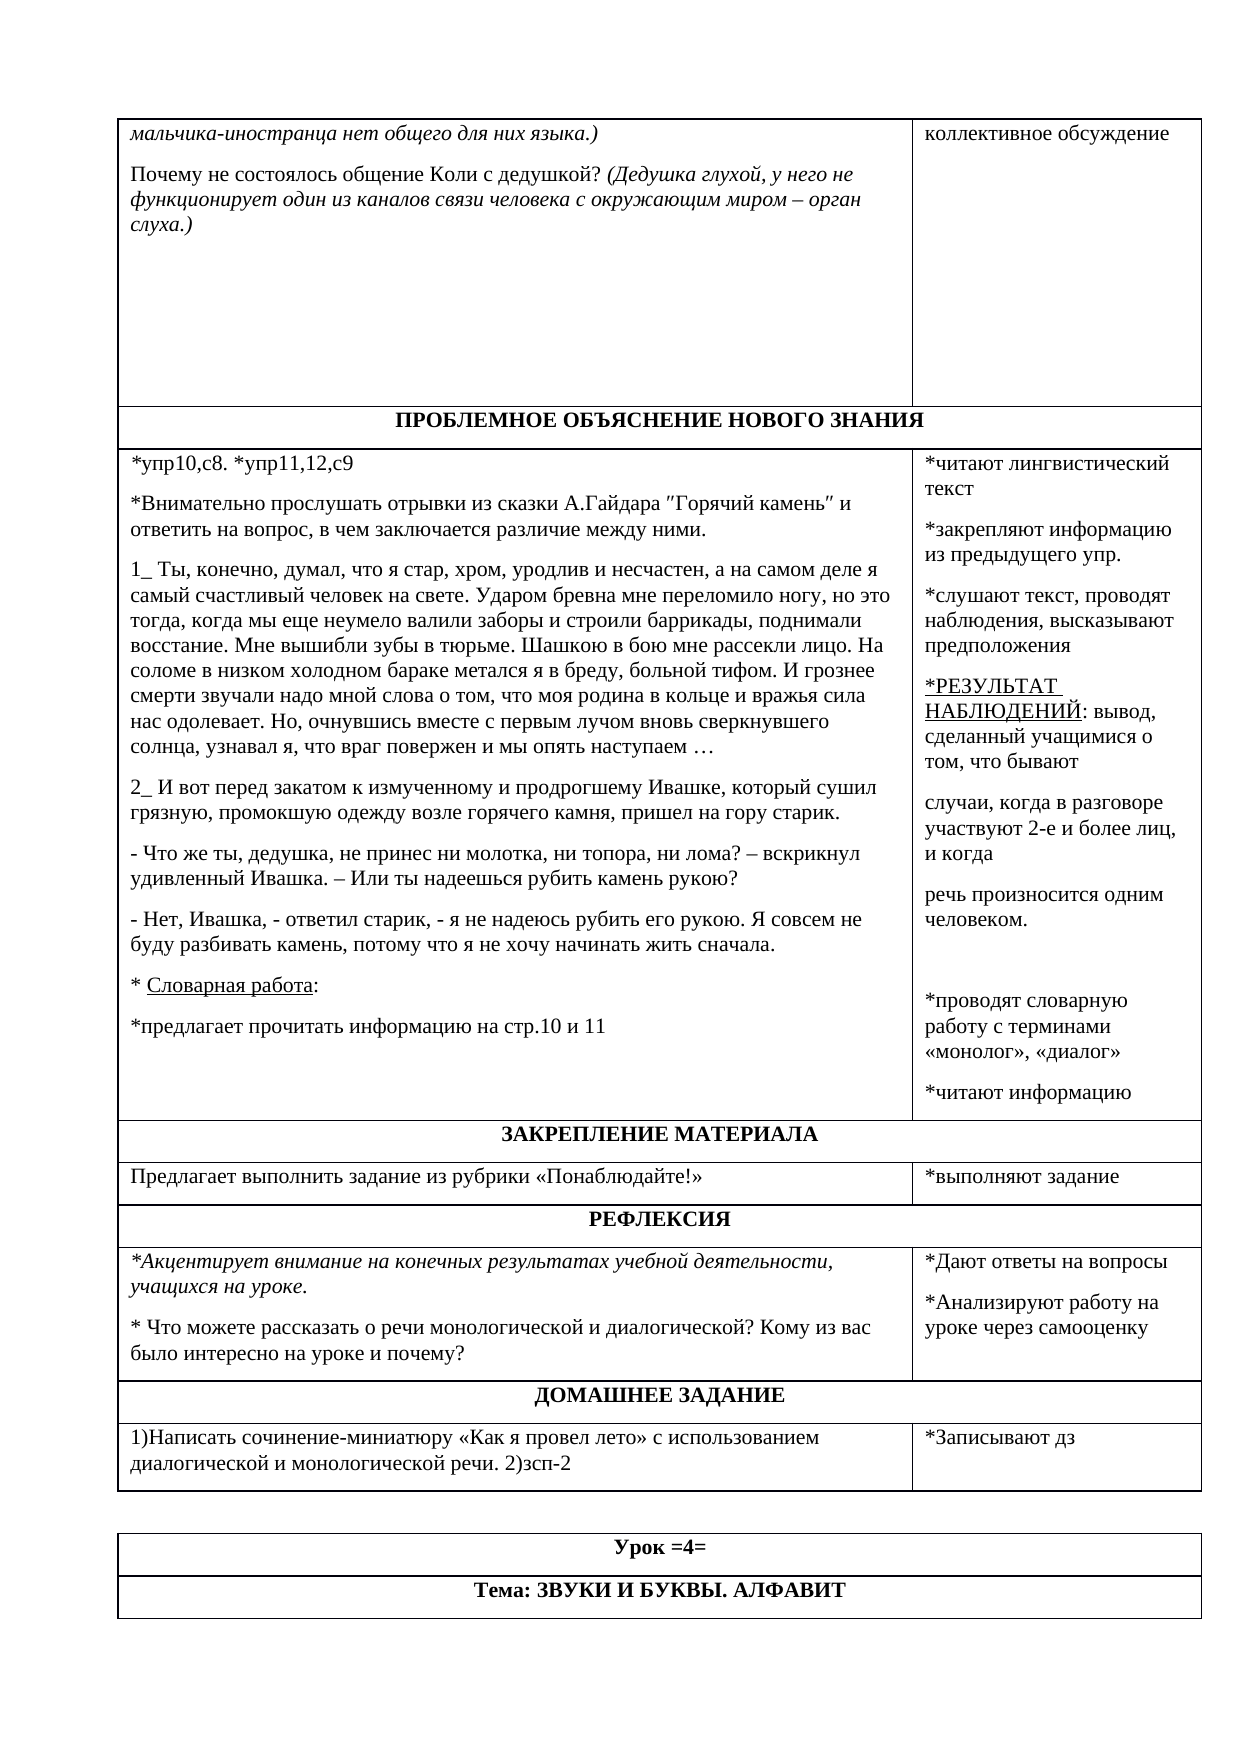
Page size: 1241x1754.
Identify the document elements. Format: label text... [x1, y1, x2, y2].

table_cell *упр10,с8. *упр11,12,с9 *Внимательно прослушать отрывки из сказки А.Гайдара ″Горячий камень″ и ответить на вопрос, в чем заключается различие между ними. 1_ Ты, конечно, думал, что я стар, хром, уродлив и несчастен, а на самом деле я самый счастливый человек на свете. Ударом бревна мне переломило ногу, но это тогда, когда мы еще неумело валили заборы и строили баррикады, поднимали восстание. Мне вышибли зубы в тюрьме. Шашкою в бою мне рассекли лицо. На соломе в низком холодном бараке метался я в бреду, больной тифом. И грознее смерти звучали надо мной слова о том, что моя родина в кольце и вражья сила нас одолевает. Но, очнувшись вместе с первым лучом вновь сверкнувшего солнца, узнавал я, что враг повержен и мы опять наступаем … 2_ И вот перед закатом к измученному и продрогшему Ивашке, который сушил грязную, промокшую одежду возле горячего камня, пришел на гору старик. - Что же ты, дедушка, не принес ни молотка, ни топора, ни лома? – вскрикнул удивленный Ивашка. – Или ты надеешься рубить камень рукою? - Нет, Ивашка, - ответил старик, - я не надеюсь рубить его рукою. Я совсем не буду разбивать камень, потому что я не хочу начинать жить сначала. * Словарная работа: *предлагает прочитать информацию на стр.10 и 11 [119, 450, 912, 1119]
table_cell ДОМАШНЕЕ ЗАДАНИЕ [119, 1382, 1201, 1423]
table_cell ПРОБЛЕМНОЕ ОБЪЯСНЕНИЕ НОВОГО ЗНАНИЯ [119, 407, 1201, 448]
table_cell *Дают ответы на вопросы *Анализируют работу на уроке через самооценку [913, 1248, 1201, 1380]
table_cell *выполняют задание [913, 1163, 1201, 1204]
table_cell Тема: ЗВУКИ И БУКВЫ. АЛФАВИТ [119, 1577, 1201, 1617]
table_header Урок =4= [119, 1534, 1201, 1575]
table_cell коллективное обсуждение [913, 120, 1201, 406]
table_cell РЕФЛЕКСИЯ [119, 1206, 1201, 1247]
table_cell *Акцентирует внимание на конечных результатах учебной деятельности, учащихся на уроке. * Что можете рассказать о речи монологической и диалогической? Кому из вас было интересно на уроке и почему? [119, 1248, 912, 1380]
table_cell *читают лингвистический текст *закрепляют информацию из предыдущего упр. *слушают текст, проводят наблюдения, высказывают предположения *РЕЗУЛЬТАТ НАБЛЮДЕНИЙ: вывод, сделанный учащимися о том, что бывают случаи, когда в разговоре участвуют 2-е и более лиц, и когда речь произносится одним человеком. *проводят словарную работу с терминами «монолог», «диалог» *читают информацию [913, 450, 1201, 1119]
table_cell ЗАКРЕПЛЕНИЕ МАТЕРИАЛА [119, 1121, 1201, 1162]
table_cell 1)Написать сочинение-миниатюру «Как я провел лето» с использованием диалогической и монологической речи. 2)зсп-2 [119, 1424, 912, 1490]
table_cell *Записывают дз [913, 1424, 1201, 1490]
table_cell мальчика-иностранца нет общего для них языка.) Почему не состоялось общение Коли с дедушкой? (Дедушка глухой, у него не функционирует один из каналов связи человека с окружающим миром – орган слуха.) [119, 120, 912, 406]
table_cell Предлагает выполнить задание из рубрики «Понаблюдайте!» [119, 1163, 912, 1204]
